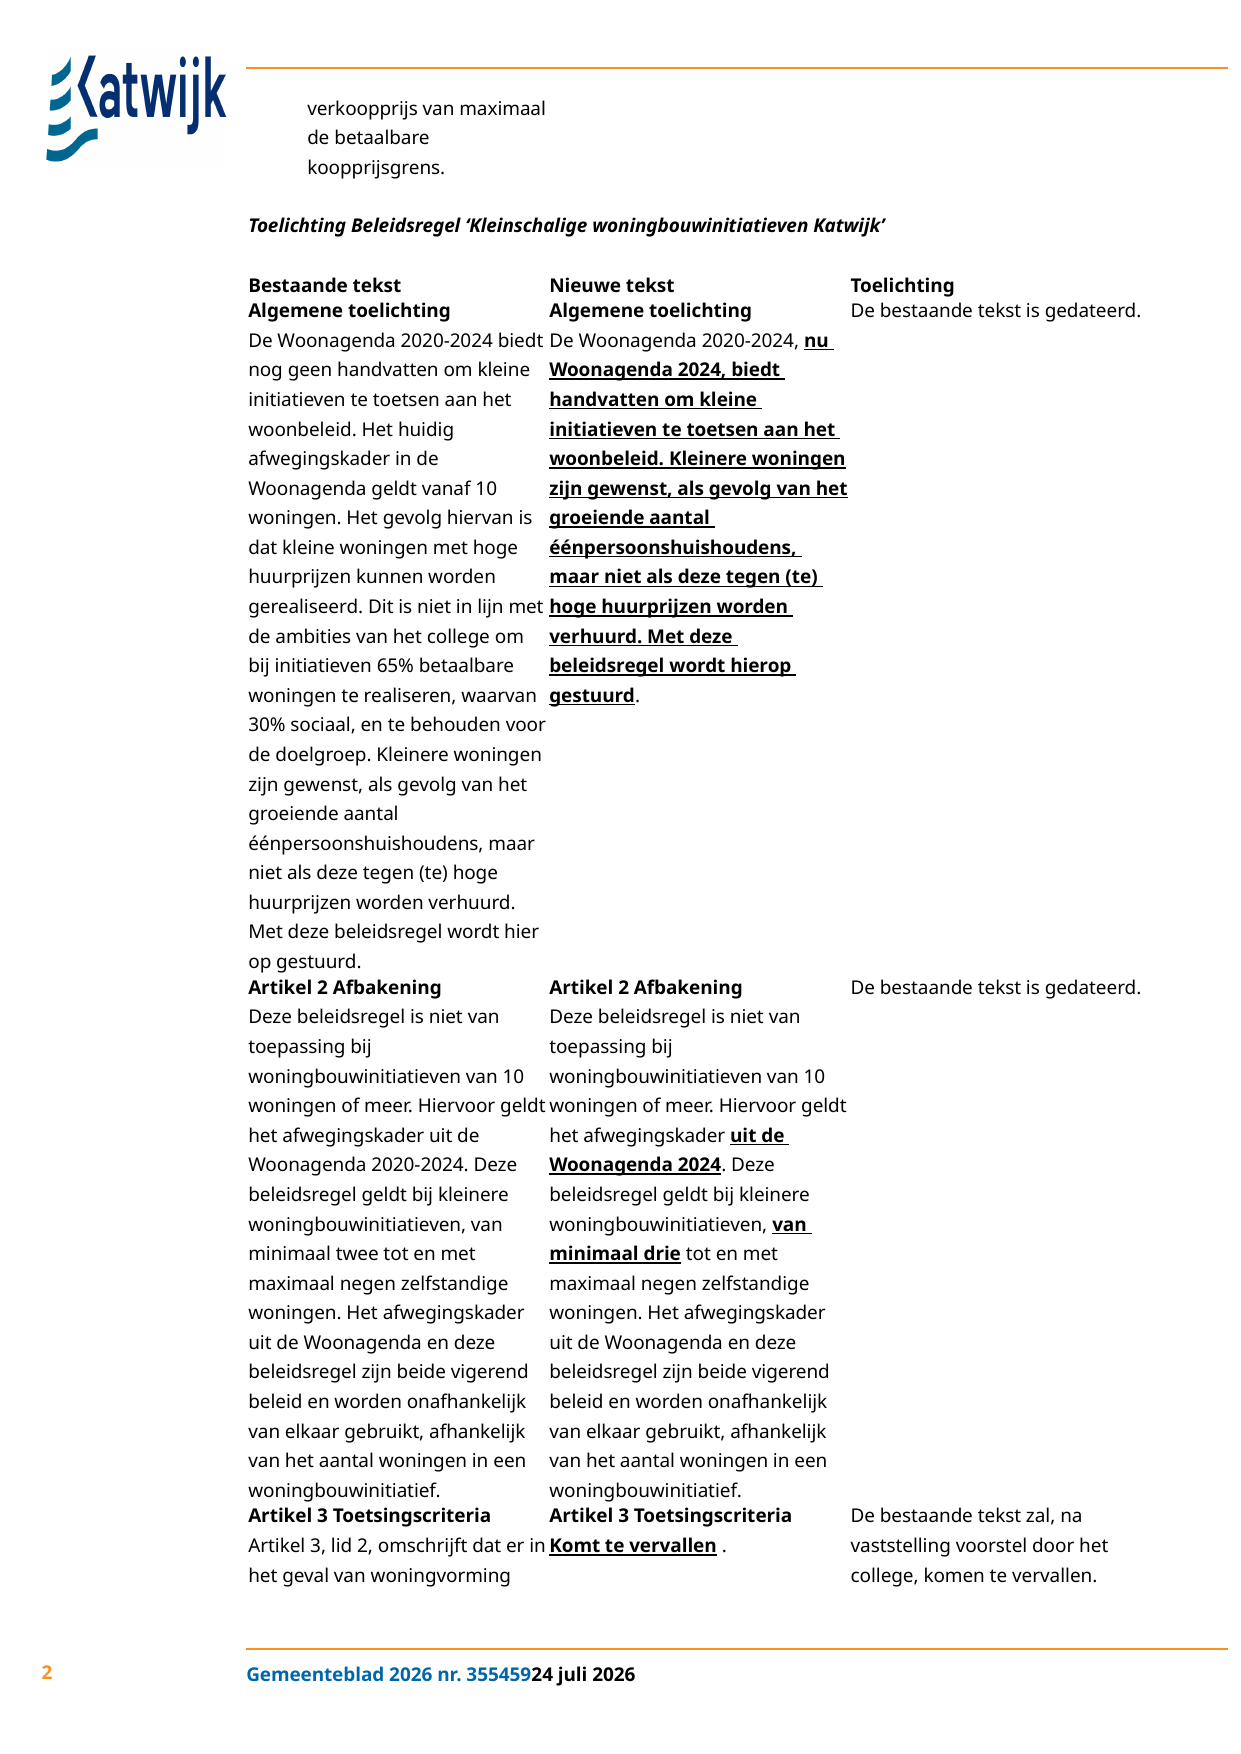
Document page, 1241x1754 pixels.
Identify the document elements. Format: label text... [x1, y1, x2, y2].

table_cell Artikel 3 Toetsingscriteria Artikel 3, lid 2, omschrijft dat er in het geval van woningvorming [248, 1503, 549, 1588]
table_header Nieuwe tekst [549, 272, 850, 297]
table_cell Artikel 3 Toetsingscriteria Komt te vervallen . [549, 1503, 850, 1588]
table_cell Artikel 3 Toetsingscriteria Bij initiatieven van twee koopwoningen hebben de woningen, in geval van woningvorming en/of transformatie, een verkoopprijs van maximaal de betaalbare koopprijsgrens. [248, 95, 549, 180]
picture [41, 47, 231, 172]
table_header Bestaande tekst [248, 272, 549, 297]
table_cell [549, 95, 850, 180]
table_cell Algemene toelichting De Woonagenda 2020-2024 biedt nog geen handvatten om kleine initiatieven te toetsen aan het woonbeleid. Het huidig afwegingskader in de Woonagenda geldt vanaf 10 woningen. Het gevolg hiervan is dat kleine woningen met hoge huurprijzen kunnen worden gerealiseerd. Dit is niet in lijn met de ambities van het college om bij initiatieven 65% betaalbare woningen te realiseren, waarvan 30% sociaal, en te behouden voor de doelgroep. Kleinere woningen zijn gewenst, als gevolg van het groeiende aantal éénpersoonshuishoudens, maar niet als deze tegen (te) hoge huurprijzen worden verhuurd. Met deze beleidsregel wordt hier op gestuurd. [248, 298, 549, 974]
table_cell Artikel 2 Afbakening Deze beleidsregel is niet van toepassing bij woningbouwinitiatieven van 10 woningen of meer. Hiervoor geldt het afwegingskader uit de Woonagenda 2020-2024. Deze beleidsregel geldt bij kleinere woningbouwinitiatieven, van minimaal twee tot en met maximaal negen zelfstandige woningen. Het afwegingskader uit de Woonagenda en deze beleidsregel zijn beide vigerend beleid en worden onafhankelijk van elkaar gebruikt, afhankelijk van het aantal woningen in een woningbouwinitiatief. [248, 974, 549, 1503]
text Toelichting Beleidsregel ‘Kleinschalige woningbouwinitiatieven Katwijk’ [248, 212, 1152, 238]
table_cell [850, 95, 1152, 180]
table_cell De bestaande tekst is gedateerd. [850, 974, 1152, 1503]
table_cell Algemene toelichting De Woonagenda 2020-2024, nu Woonagenda 2024, biedt handvatten om kleine initiatieven te toetsen aan het woonbeleid. Kleinere woningen zijn gewenst, als gevolg van het groeiende aantal éénpersoonshuishoudens, maar niet als deze tegen (te) hoge huurprijzen worden verhuurd. Met deze beleidsregel wordt hierop gestuurd. [549, 298, 850, 974]
table_cell De bestaande tekst zal, na vaststelling voorstel door het college, komen te vervallen. [850, 1503, 1152, 1588]
table_header Toelichting [850, 272, 1152, 297]
table_cell De bestaande tekst is gedateerd. [850, 298, 1152, 974]
table_cell Artikel 2 Afbakening Deze beleidsregel is niet van toepassing bij woningbouwinitiatieven van 10 woningen of meer. Hiervoor geldt het afwegingskader uit de Woonagenda 2024. Deze beleidsregel geldt bij kleinere woningbouwinitiatieven, van minimaal drie tot en met maximaal negen zelfstandige woningen. Het afwegingskader uit de Woonagenda en deze beleidsregel zijn beide vigerend beleid en worden onafhankelijk van elkaar gebruikt, afhankelijk van het aantal woningen in een woningbouwinitiatief. [549, 974, 850, 1503]
